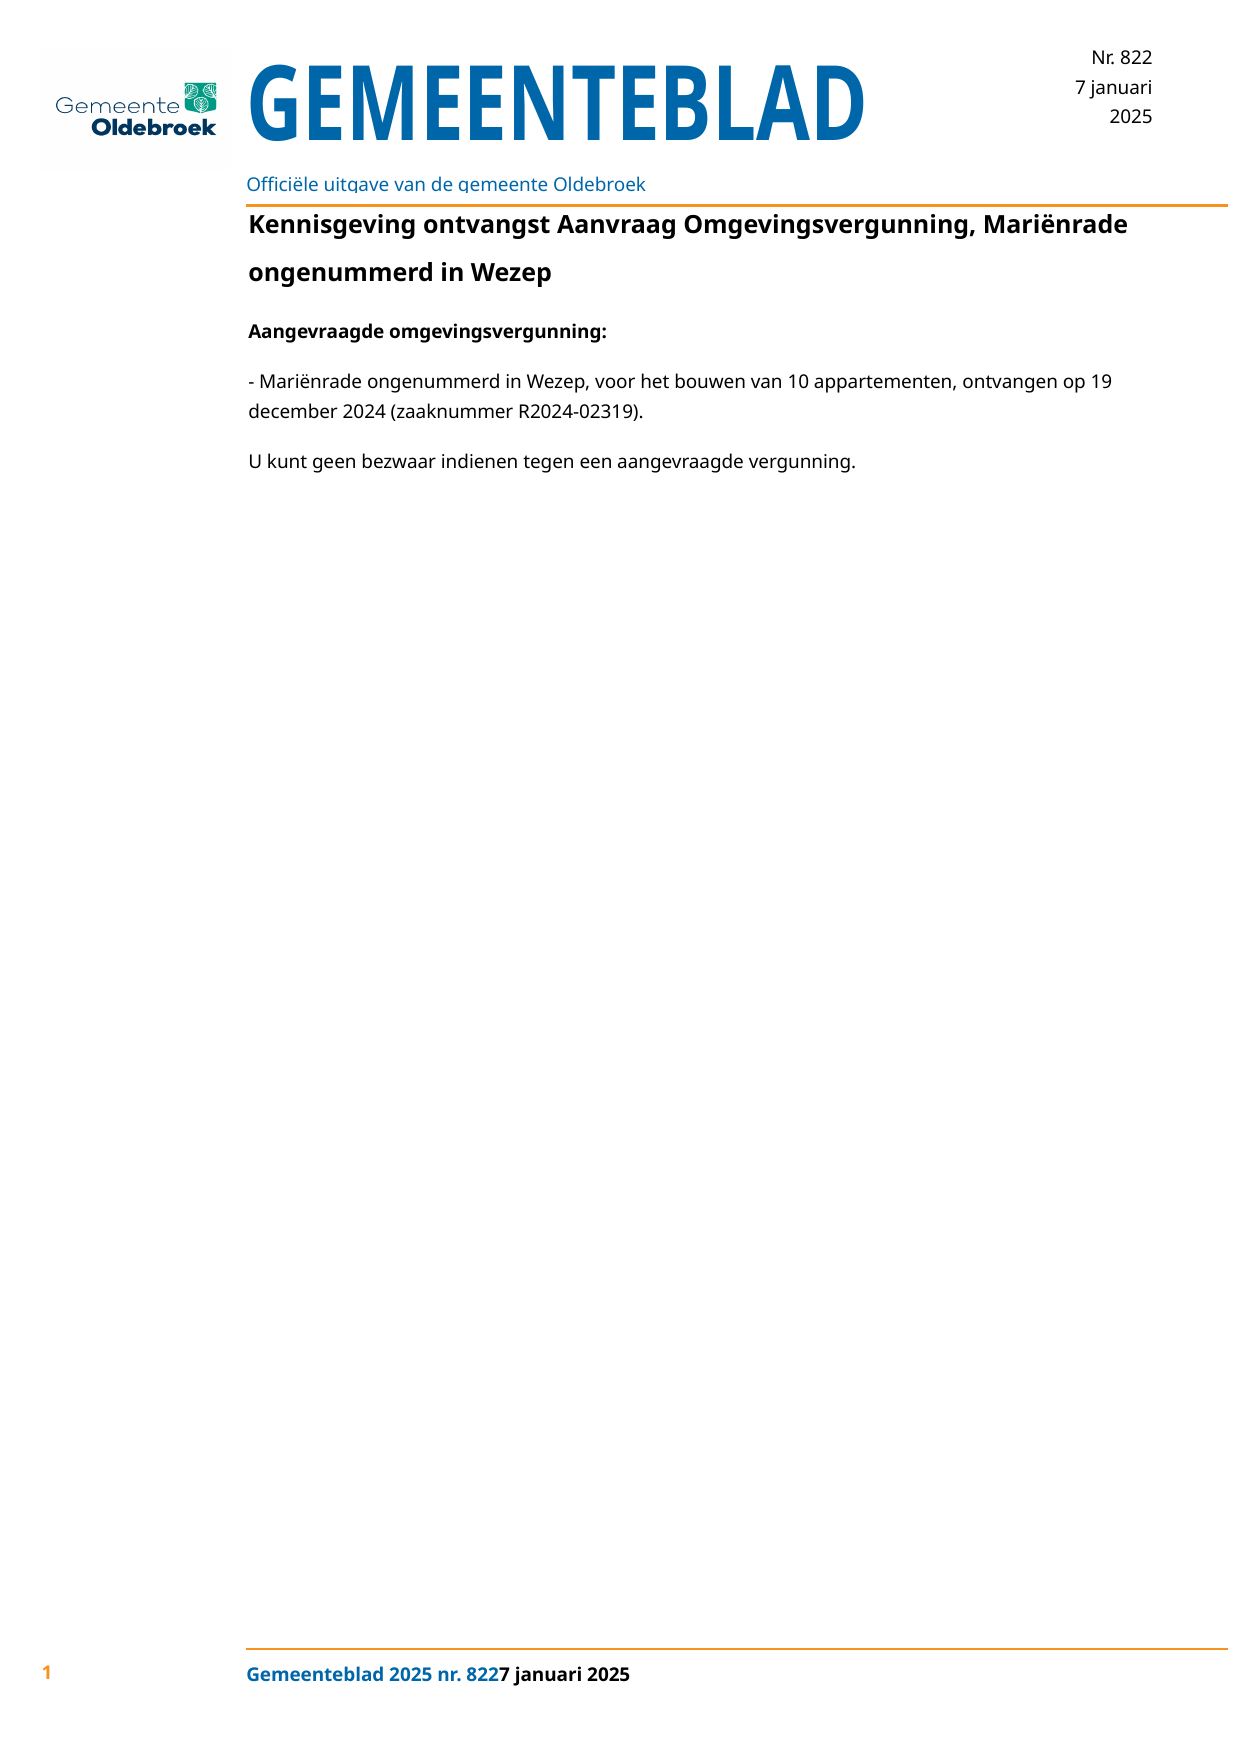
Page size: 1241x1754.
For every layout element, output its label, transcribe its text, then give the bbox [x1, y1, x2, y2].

picture [41, 47, 231, 172]
text - Mariënrade ongenummerd in Wezep, voor het bouwen van 10 appartementen, ontvangen op 19 december 2024 (zaaknummer R2024-02319). [248, 368, 1152, 424]
text U kunt geen bezwaar indienen tegen een aangevraagde vergunning. [248, 448, 1152, 474]
text Aangevraagde omgevingsvergunning: [248, 318, 1152, 344]
text Kennisgeving ontvangst Aanvraag Omgevingsvergunning, Mariënrade ongenummerd in Wezep [248, 207, 1152, 288]
